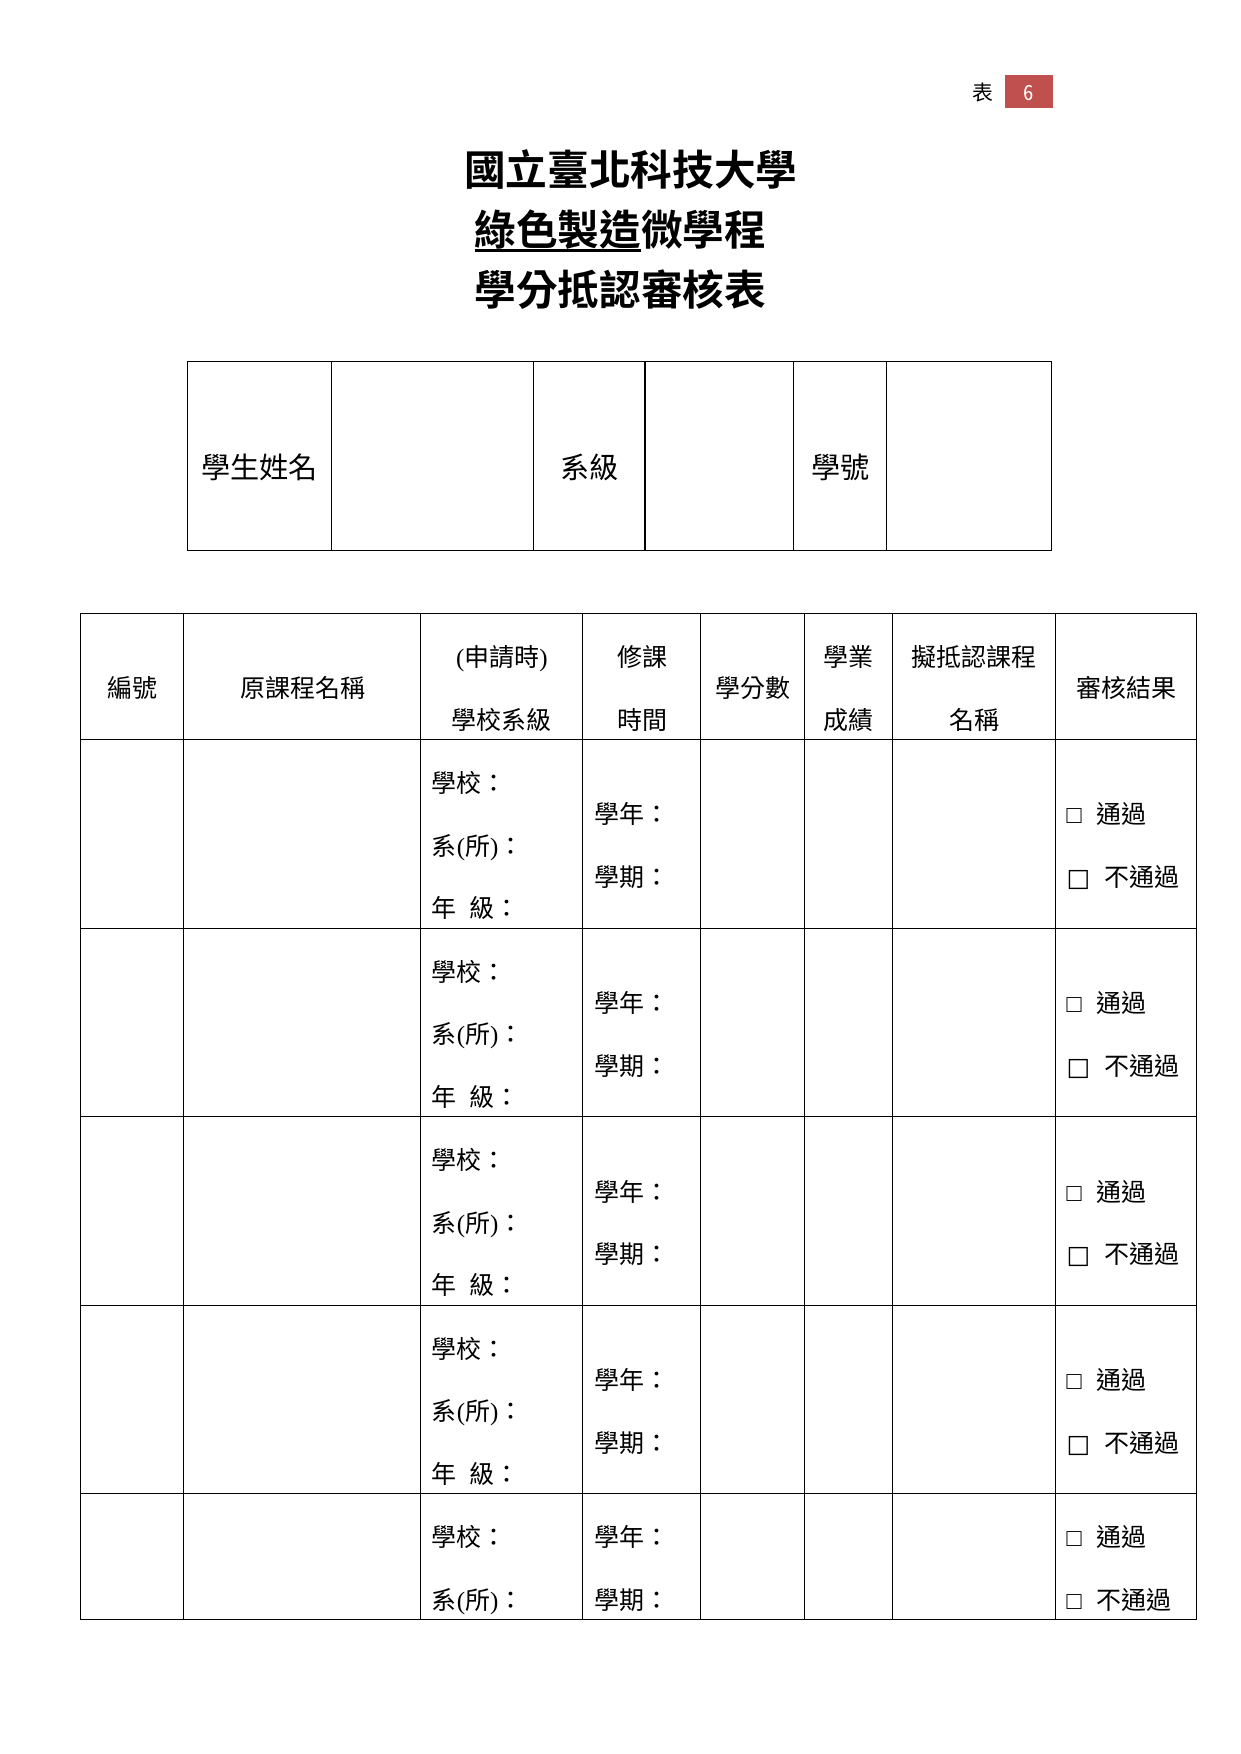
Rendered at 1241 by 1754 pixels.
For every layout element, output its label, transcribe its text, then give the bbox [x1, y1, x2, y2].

table_header 審核結果 [1056, 614, 1196, 739]
table_cell 學年： 學期： [583, 1494, 700, 1619]
table_cell 學年： 學期： [583, 1306, 700, 1493]
table_cell □ 通過 不通過 [1056, 929, 1196, 1116]
text 國立臺北科技大學 [187, 137, 1053, 197]
table_header 學號 [794, 362, 886, 549]
table_cell [184, 740, 420, 928]
table_cell □ 通過 不通過 [1056, 740, 1196, 928]
table_cell □ 通過 不通過 [1056, 1306, 1196, 1493]
table_header 擬抵認課程 名稱 [893, 614, 1055, 739]
table_cell 學校： 系(所)： 年 級： [421, 740, 582, 928]
table_header [887, 362, 1051, 549]
table_cell [893, 1306, 1055, 1493]
table_header 修課 時間 [583, 614, 700, 739]
table_cell [701, 929, 804, 1116]
table_cell [893, 1494, 1055, 1619]
table_cell [81, 1306, 183, 1493]
table_cell 學校： 系(所)： 年 級： [421, 1117, 582, 1305]
table_cell [81, 929, 183, 1116]
table_cell [184, 1494, 420, 1619]
table_cell [701, 1306, 804, 1493]
table_header [646, 362, 793, 549]
table_header 學業成績 [805, 614, 892, 739]
table_cell [701, 1494, 804, 1619]
table_cell [893, 740, 1055, 928]
table_cell [893, 1117, 1055, 1305]
table_cell 學年： 學期： [583, 929, 700, 1116]
table_cell □ 通過 □ 不通過 [1056, 1494, 1196, 1619]
table_cell [805, 1117, 892, 1305]
table_cell □ 通過 不通過 [1056, 1117, 1196, 1305]
table_cell [184, 1306, 420, 1493]
table_cell [81, 740, 183, 928]
text 綠色製造微學程 學分抵認審核表 [187, 197, 1053, 318]
table_cell 學校： 系(所)： 年 級： [421, 1306, 582, 1493]
table_cell 學校： 系(所)： [421, 1494, 582, 1619]
table_header [332, 362, 533, 549]
table_cell [81, 1494, 183, 1619]
table_cell [805, 740, 892, 928]
table_cell [805, 1306, 892, 1493]
table_header 系級 [534, 362, 644, 549]
table_cell [893, 929, 1055, 1116]
table_header 學分數 [701, 614, 804, 739]
table_cell [701, 740, 804, 928]
table_cell [805, 1494, 892, 1619]
table_cell [184, 1117, 420, 1305]
table_cell [81, 1117, 183, 1305]
table_cell [184, 929, 420, 1116]
table_cell 學校： 系(所)： 年 級： [421, 929, 582, 1116]
table_cell 學年： 學期： [583, 740, 700, 928]
table_header 學生姓名 [188, 362, 331, 549]
table_cell [805, 929, 892, 1116]
table_cell [701, 1117, 804, 1305]
table_header 原課程名稱 [184, 614, 420, 739]
table_cell 學年： 學期： [583, 1117, 700, 1305]
table_header (申請時) 學校系級 [421, 614, 582, 739]
table_header 編號 [81, 614, 183, 739]
